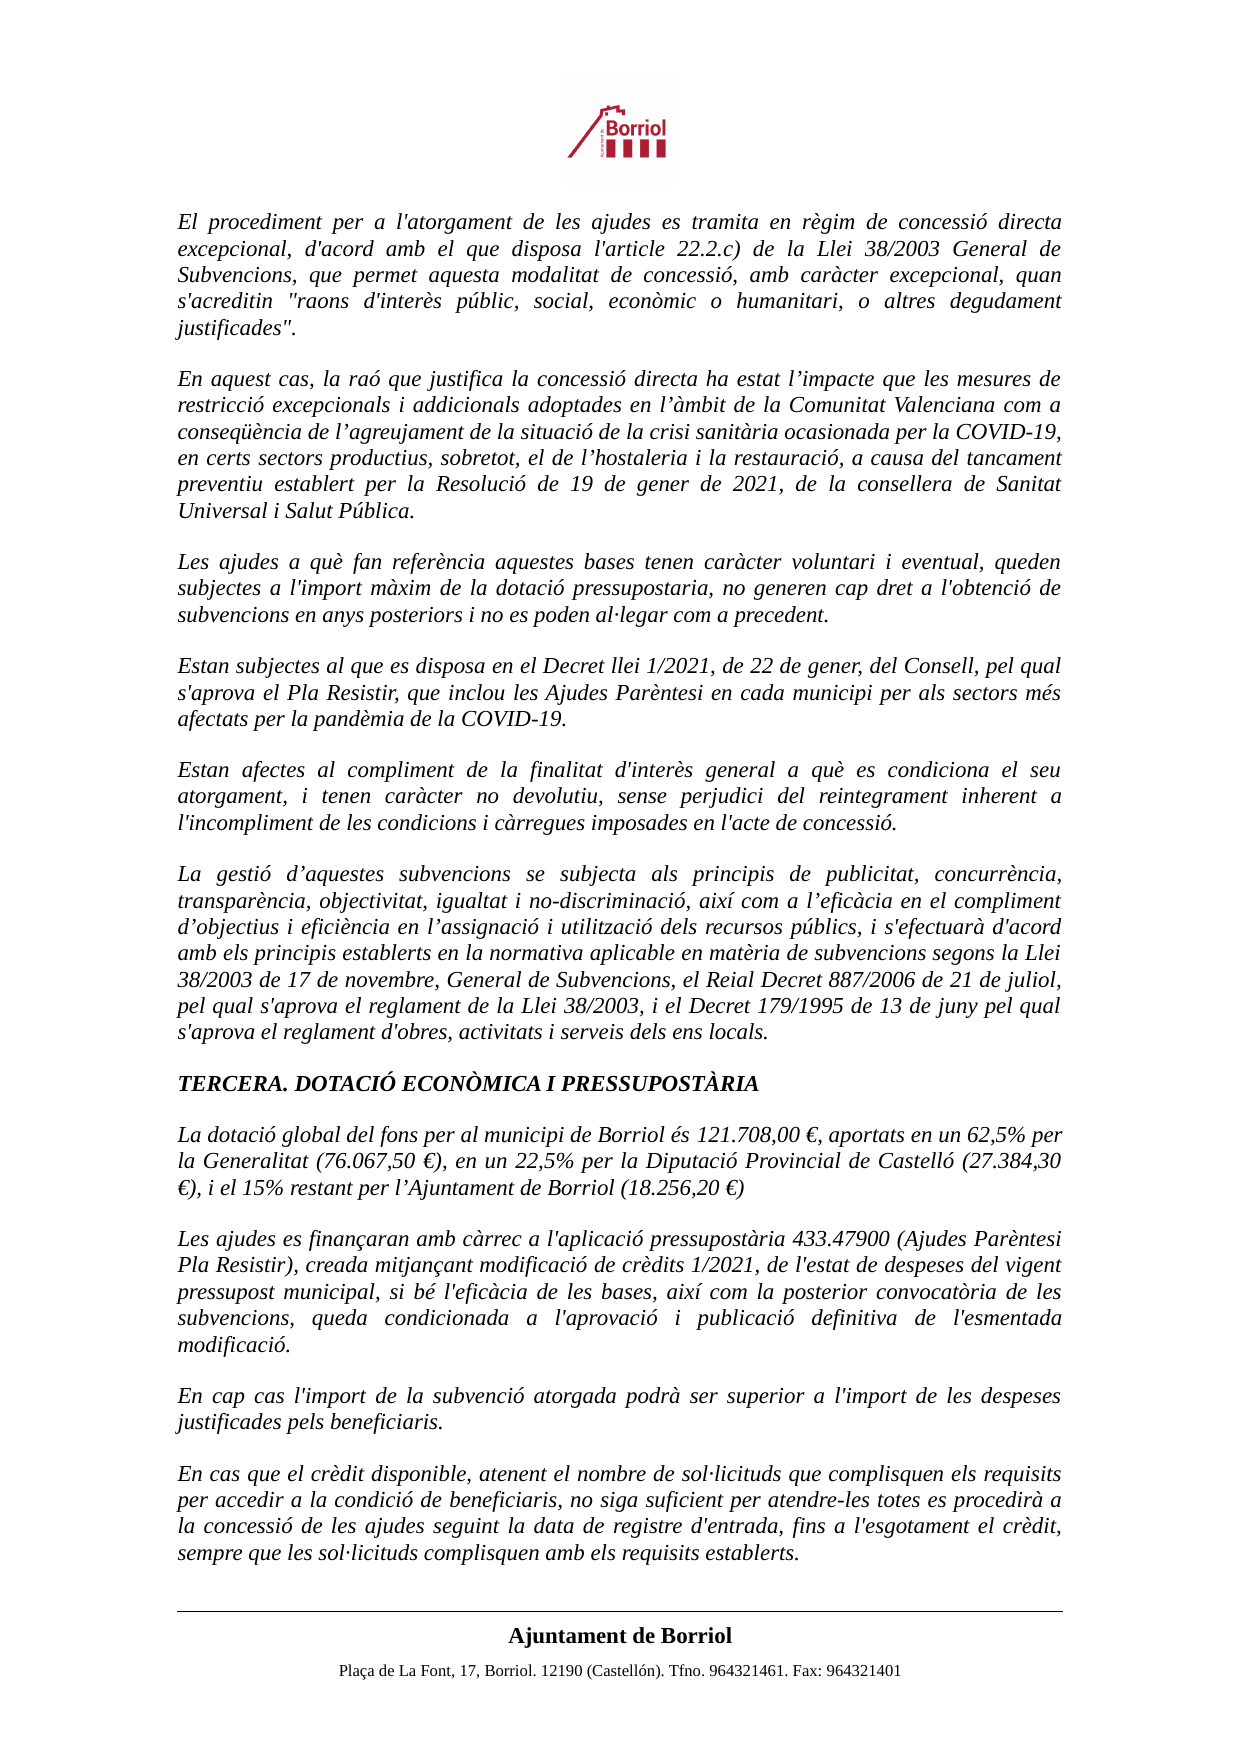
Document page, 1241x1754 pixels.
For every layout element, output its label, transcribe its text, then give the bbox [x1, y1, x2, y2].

text TERCERA. DOTACIÓ ECONÒMICA I PRESSUPOSTÀRIA [177, 1070, 1063, 1096]
text Estan afectes al compliment de la finalitat d'interès general a què es condiciona el seu atorgament, i tenen caràcter no devolutiu, sense perjudici del reintegrament inherent a l'incompliment de les condicions i càrregues imposades en l'acte de concessió. [177, 756, 1063, 835]
text En cap cas l'import de la subvenció atorgada podrà ser superior a l'import de les despeses justificades pels beneficiaris. [177, 1382, 1063, 1435]
text La dotació global del fons per al municipi de Borriol és 121.708,00 €, aportats en un 62,5% per la Generalitat (76.067,50 €), en un 22,5% per la Diputació Provincial de Castelló (27.384,30 €), i el 15% restant per l’Ajuntament de Borriol (18.256,20 €) [177, 1121, 1063, 1200]
text Les ajudes es finançaran amb càrrec a l'aplicació pressupostària 433.47900 (Ajudes Parèntesi Pla Resistir), creada mitjançant modificació de crèdits 1/2021, de l'estat de despeses del vigent pressupost municipal, si bé l'eficàcia de les bases, així com la posterior convocatòria de les subvencions, queda condicionada a l'aprovació i publicació definitiva de l'esmentada modificació. [177, 1225, 1063, 1357]
text Estan subjectes al que es disposa en el Decret llei 1/2021, de 22 de gener, del Consell, pel qual s'aprova el Pla Resistir, que inclou les Ajudes Parèntesi en cada municipi per als sectors més afectats per la pandèmia de la COVID-19. [177, 652, 1063, 731]
text En cas que el crèdit disponible, atenent el nombre de sol·licituds que complisquen els requisits per accedir a la condició de beneficiaris, no siga suficient per atendre-les totes es procedirà a la concessió de les ajudes seguint la data de registre d'entrada, fins a l'esgotament el crèdit, sempre que les sol·licituds complisquen amb els requisits establerts. [177, 1460, 1063, 1565]
picture [563, 73, 678, 189]
text El procediment per a l'atorgament de les ajudes es tramita en règim de concessió directa excepcional, d'acord amb el que disposa l'article 22.2.c) de la Llei 38/2003 General de Subvencions, que permet aquesta modalitat de concessió, amb caràcter excepcional, quan s'acreditin "raons d'interès públic, social, econòmic o humanitari, o altres degudament justificades". [177, 208, 1063, 340]
text Les ajudes a què fan referència aquestes bases tenen caràcter voluntari i eventual, queden subjectes a l'import màxim de la dotació pressupostaria, no generen cap dret a l'obtenció de subvencions en anys posteriors i no es poden al·legar com a precedent. [177, 548, 1063, 627]
text La gestió d’aquestes subvencions se subjecta als principis de publicitat, concurrència, transparència, objectivitat, igualtat i no-discriminació, així com a l’eficàcia en el compliment d’objectius i eficiència en l’assignació i utilització dels recursos públics, i s'efectuarà d'acord amb els principis establerts en la normativa aplicable en matèria de subvencions segons la Llei 38/2003 de 17 de novembre, General de Subvencions, el Reial Decret 887/2006 de 21 de juliol, pel qual s'aprova el reglament de la Llei 38/2003, i el Decret 179/1995 de 13 de juny pel qual s'aprova el reglament d'obres, activitats i serveis dels ens locals. [177, 860, 1063, 1045]
text En aquest cas, la raó que justifica la concessió directa ha estat l’impacte que les mesures de restricció excepcionals i addicionals adoptades en l’àmbit de la Comunitat Valenciana com a conseqüència de l’agreujament de la situació de la crisi sanitària ocasionada per la COVID-19, en certs sectors productius, sobretot, el de l’hostaleria i la restauració, a causa del tancament preventiu establert per la Resolució de 19 de gener de 2021, de la consellera de Sanitat Universal i Salut Pública. [177, 365, 1063, 523]
